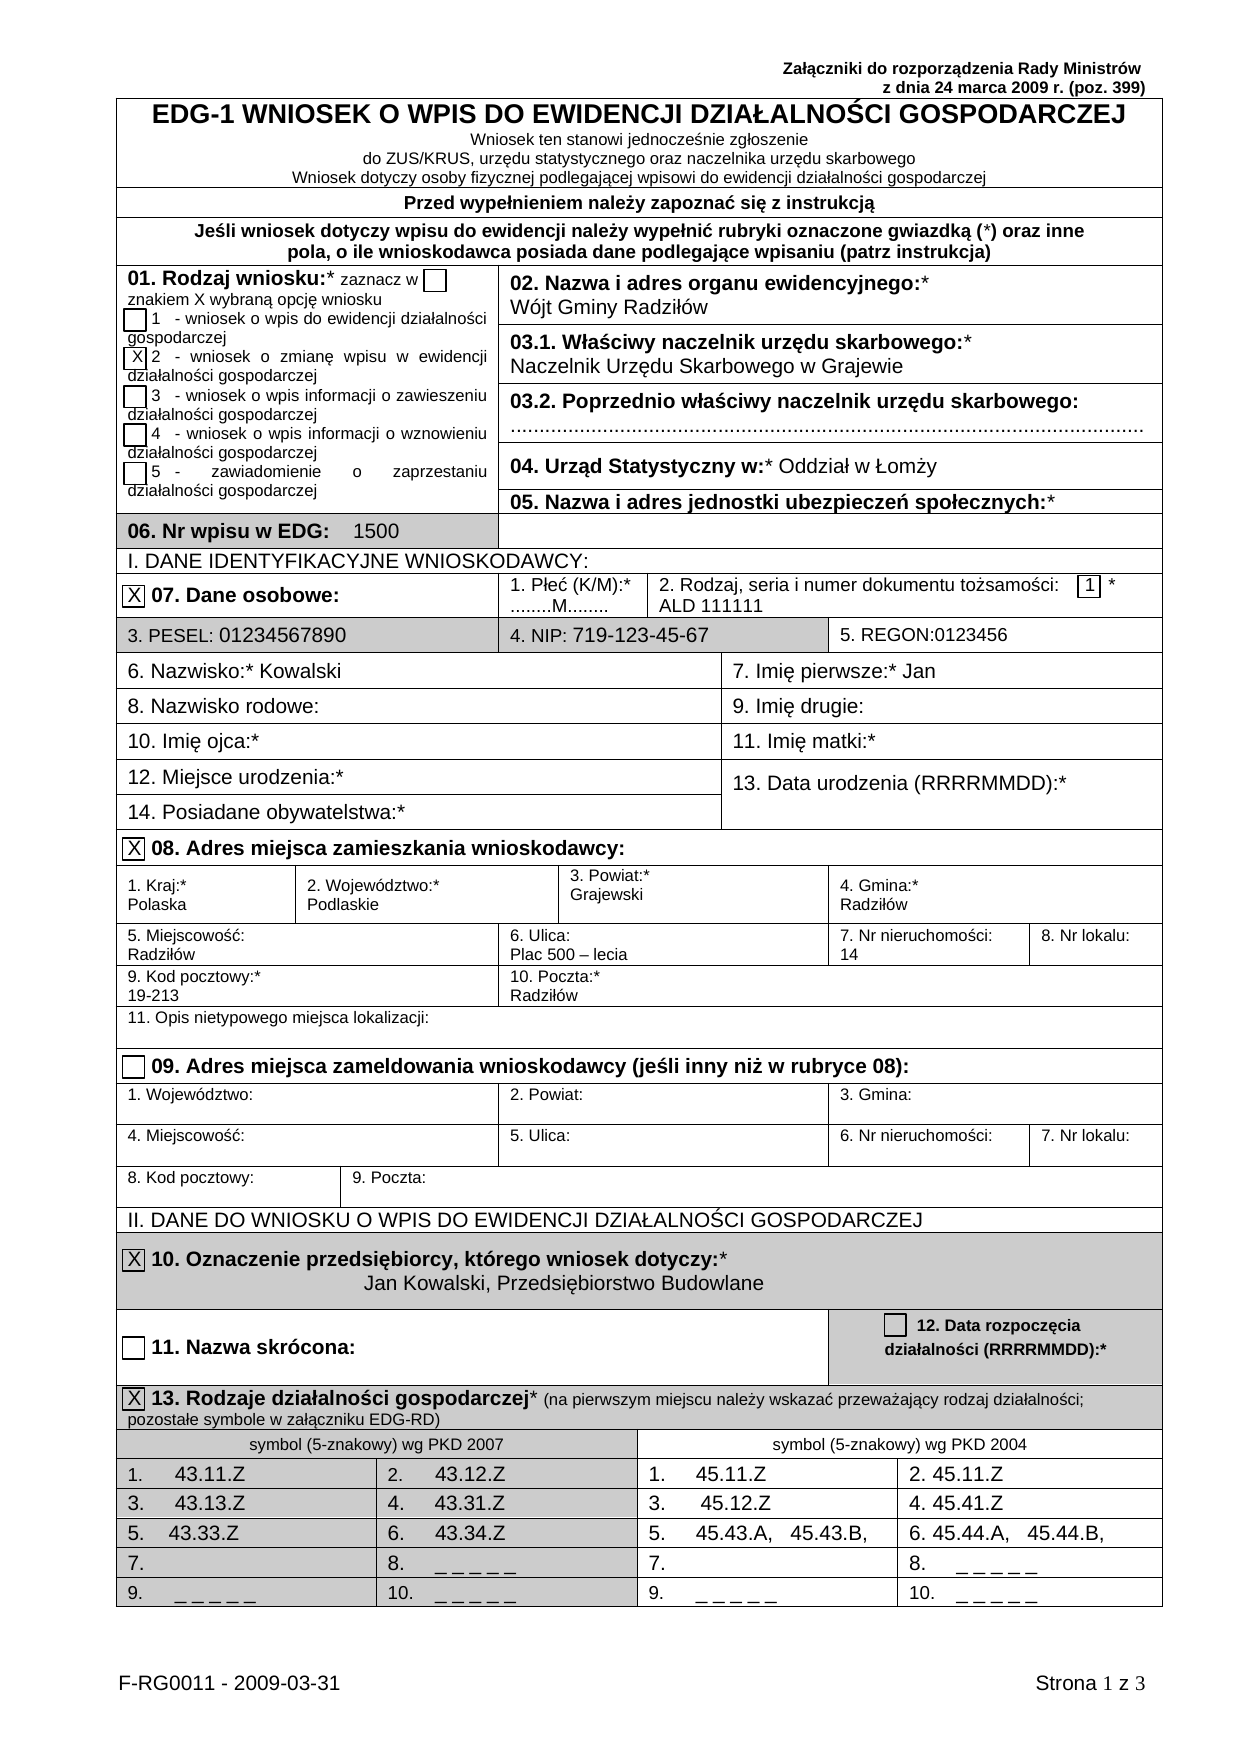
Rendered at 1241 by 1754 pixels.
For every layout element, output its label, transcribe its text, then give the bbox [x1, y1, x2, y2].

table_cell 8. Nazwisko rodowe: [117, 689, 721, 723]
table_cell 09. Adres miejsca zameldowania wnioskodawcy (jeśli inny niż w rubryce 08): [117, 1049, 1162, 1083]
table_cell 04. Urząd Statystyczny w:* Oddział w Łomży [499, 443, 1162, 489]
table_cell 6. Nr nieruchomości: [829, 1125, 1029, 1166]
table_cell 2. Rodzaj, seria i numer dokumentu tożsamości: 1 * ALD 111111 [648, 574, 1162, 617]
table_cell 11. Nazwa skrócona: [117, 1310, 828, 1384]
table_cell 5. Ulica: [499, 1125, 828, 1166]
table_cell 9. Poczta: [341, 1167, 1162, 1207]
table_cell 14. Posiadane obywatelstwa:* [117, 795, 721, 829]
table_cell symbol (5-znakowy) wg PKD 2007 [117, 1430, 637, 1458]
table_cell 5. 43.33.Z [117, 1519, 376, 1547]
table_header EDG-1 WNIOSEK O WPIS DO EWIDENCJI DZIAŁALNOŚCI GOSPODARCZEJ Wniosek ten stanowi jednocześnie zgłoszenie do ZUS/KRUS, urzędu statystycznego oraz naczelnika urzędu skarbowego Wniosek dotyczy osoby fizycznej podlegającej wpisowi do ewidencji działalności gospodarczej [117, 99, 1162, 187]
table_cell 11. Opis nietypowego miejsca lokalizacji: [117, 1007, 1162, 1047]
table_cell 1. Kraj:* Polaska [117, 866, 295, 923]
table_cell 13. Data urodzenia (RRRRMMDD):* [722, 760, 1162, 829]
table_cell 7. Nr lokalu: [1030, 1125, 1162, 1166]
table_cell 02. Nazwa i adres organu ewidencyjnego:* Wójt Gminy Radziłów [499, 266, 1162, 324]
table_cell 2. 45.11.Z [898, 1459, 1162, 1488]
table_cell I. DANE IDENTYFIKACYJNE WNIOSKODAWCY: [117, 549, 1162, 573]
table_cell 6. 45.44.A, 45.44.B, [898, 1519, 1162, 1547]
table_cell X 07. Dane osobowe: [117, 574, 498, 617]
table_cell Przed wypełnieniem należy zapoznać się z instrukcją [117, 188, 1162, 217]
table_cell 3. Powiat:* Grajewski [559, 866, 828, 923]
table_cell 7. [638, 1548, 897, 1577]
table_cell 03.2. Poprzednio właściwy naczelnik urzędu skarbowego: .............................................................................................................. [499, 384, 1162, 442]
table_cell 7. Nr nieruchomości: 14 [829, 924, 1029, 965]
table_cell 2. Powiat: [499, 1084, 828, 1124]
table_cell 06. Nr wpisu w EDG: 1500 [117, 514, 498, 548]
table_cell 3. 43.13.Z [117, 1489, 376, 1517]
table_cell 05. Nazwa i adres jednostki ubezpieczeń społecznych:* .............................................................................................................. [499, 490, 1162, 513]
table_cell 8. _ _ _ _ _ [898, 1548, 1162, 1577]
table_cell 12. Data rozpoczęcia działalności (RRRRMMDD):* [829, 1310, 1162, 1384]
table_cell 4. 43.31.Z [377, 1489, 637, 1517]
table_cell 12. Miejsce urodzenia:* [117, 760, 721, 794]
table_cell 10. Poczta:* Radziłów [499, 966, 1162, 1006]
table_cell 2. 43.12.Z [377, 1459, 637, 1488]
table_cell 4. 45.41.Z [898, 1489, 1162, 1517]
table_cell 2. Województwo:* Podlaskie [296, 866, 558, 923]
table_cell X 10. Oznaczenie przedsiębiorcy, którego wniosek dotyczy:* Jan Kowalski, Przedsiębiorstwo Budowlane [117, 1233, 1162, 1309]
table_cell 10. _ _ _ _ _ [898, 1578, 1162, 1606]
table_cell 8. Kod pocztowy: [117, 1167, 340, 1207]
table_cell 8. Nr lokalu: [1030, 924, 1162, 965]
table_cell 9. _ _ _ _ _ [117, 1578, 376, 1606]
table_cell 3. 45.12.Z [638, 1489, 897, 1517]
table_cell 4. NIP: 719-123-45-67 [499, 618, 828, 652]
table_cell 6. Ulica: Plac 500 – lecia [499, 924, 828, 965]
table_cell 9. _ _ _ _ _ [638, 1578, 897, 1606]
table_cell symbol (5-znakowy) wg PKD 2004 [638, 1430, 1162, 1458]
table_cell 03.1. Właściwy naczelnik urzędu skarbowego:* Naczelnik Urzędu Skarbowego w Grajewie [499, 325, 1162, 383]
table_cell 9. Kod pocztowy:* 19-213 [117, 966, 498, 1006]
table_cell 1. Płeć (K/M):* ........M........ [499, 574, 647, 617]
table_cell 4. Gmina:* Radziłów [829, 866, 1162, 923]
table_cell 6. 43.34.Z [377, 1519, 637, 1547]
table_cell Jeśli wniosek dotyczy wpisu do ewidencji należy wypełnić rubryki oznaczone gwiazdką (*) oraz inne pola, o ile wnioskodawca posiada dane podlegające wpisaniu (patrz instrukcja) [117, 218, 1162, 264]
table_cell [499, 514, 1162, 548]
table_cell 01. Rodzaj wniosku:* zaznacz w znakiem X wybraną opcję wniosku 1 - wniosek o wpis do ewidencji działalności gospodarczej X 2 - wniosek o zmianę wpisu w ewidencji działalności gospodarczej 3 - wniosek o wpis informacji o zawieszeniu działalności gospodarczej 4 - wniosek o wpis informacji o wznowieniu działalności gospodarczej 5 - zawiadomienie o zaprzestaniu działalności gospodarczej [117, 266, 498, 513]
table_cell 5. Miejscowość: Radziłów [117, 924, 498, 965]
table_cell 1. 45.11.Z [638, 1459, 897, 1488]
table_cell 7. [117, 1548, 376, 1577]
table_cell 10. Imię ojca:* [117, 724, 721, 758]
table_cell 8. _ _ _ _ _ [377, 1548, 637, 1577]
table_cell 1. Województwo: [117, 1084, 498, 1124]
table_cell 4. Miejscowość: [117, 1125, 498, 1166]
table_cell 3. PESEL: 01234567890 [117, 618, 498, 652]
table_cell 5. REGON:0123456 [829, 618, 1162, 652]
table_cell 5. 45.43.A, 45.43.B, [638, 1519, 897, 1547]
table_cell X 13. Rodzaje działalności gospodarczej* (na pierwszym miejscu należy wskazać przeważający rodzaj działalności; pozostałe symbole w załączniku EDG-RD) [117, 1386, 1162, 1429]
table_cell 9. Imię drugie: [722, 689, 1162, 723]
table_cell 10. _ _ _ _ _ [377, 1578, 637, 1606]
table_cell 7. Imię pierwsze:* Jan [722, 653, 1162, 688]
table_cell 3. Gmina: [829, 1084, 1162, 1124]
table_cell II. DANE DO WNIOSKU O WPIS DO EWIDENCJI DZIAŁALNOŚCI GOSPODARCZEJ [117, 1208, 1162, 1232]
table_cell 1. 43.11.Z [117, 1459, 376, 1488]
table_cell 11. Imię matki:* [722, 724, 1162, 758]
table_cell 6. Nazwisko:* Kowalski [117, 653, 721, 688]
table_cell X 08. Adres miejsca zamieszkania wnioskodawcy: [117, 830, 1162, 865]
